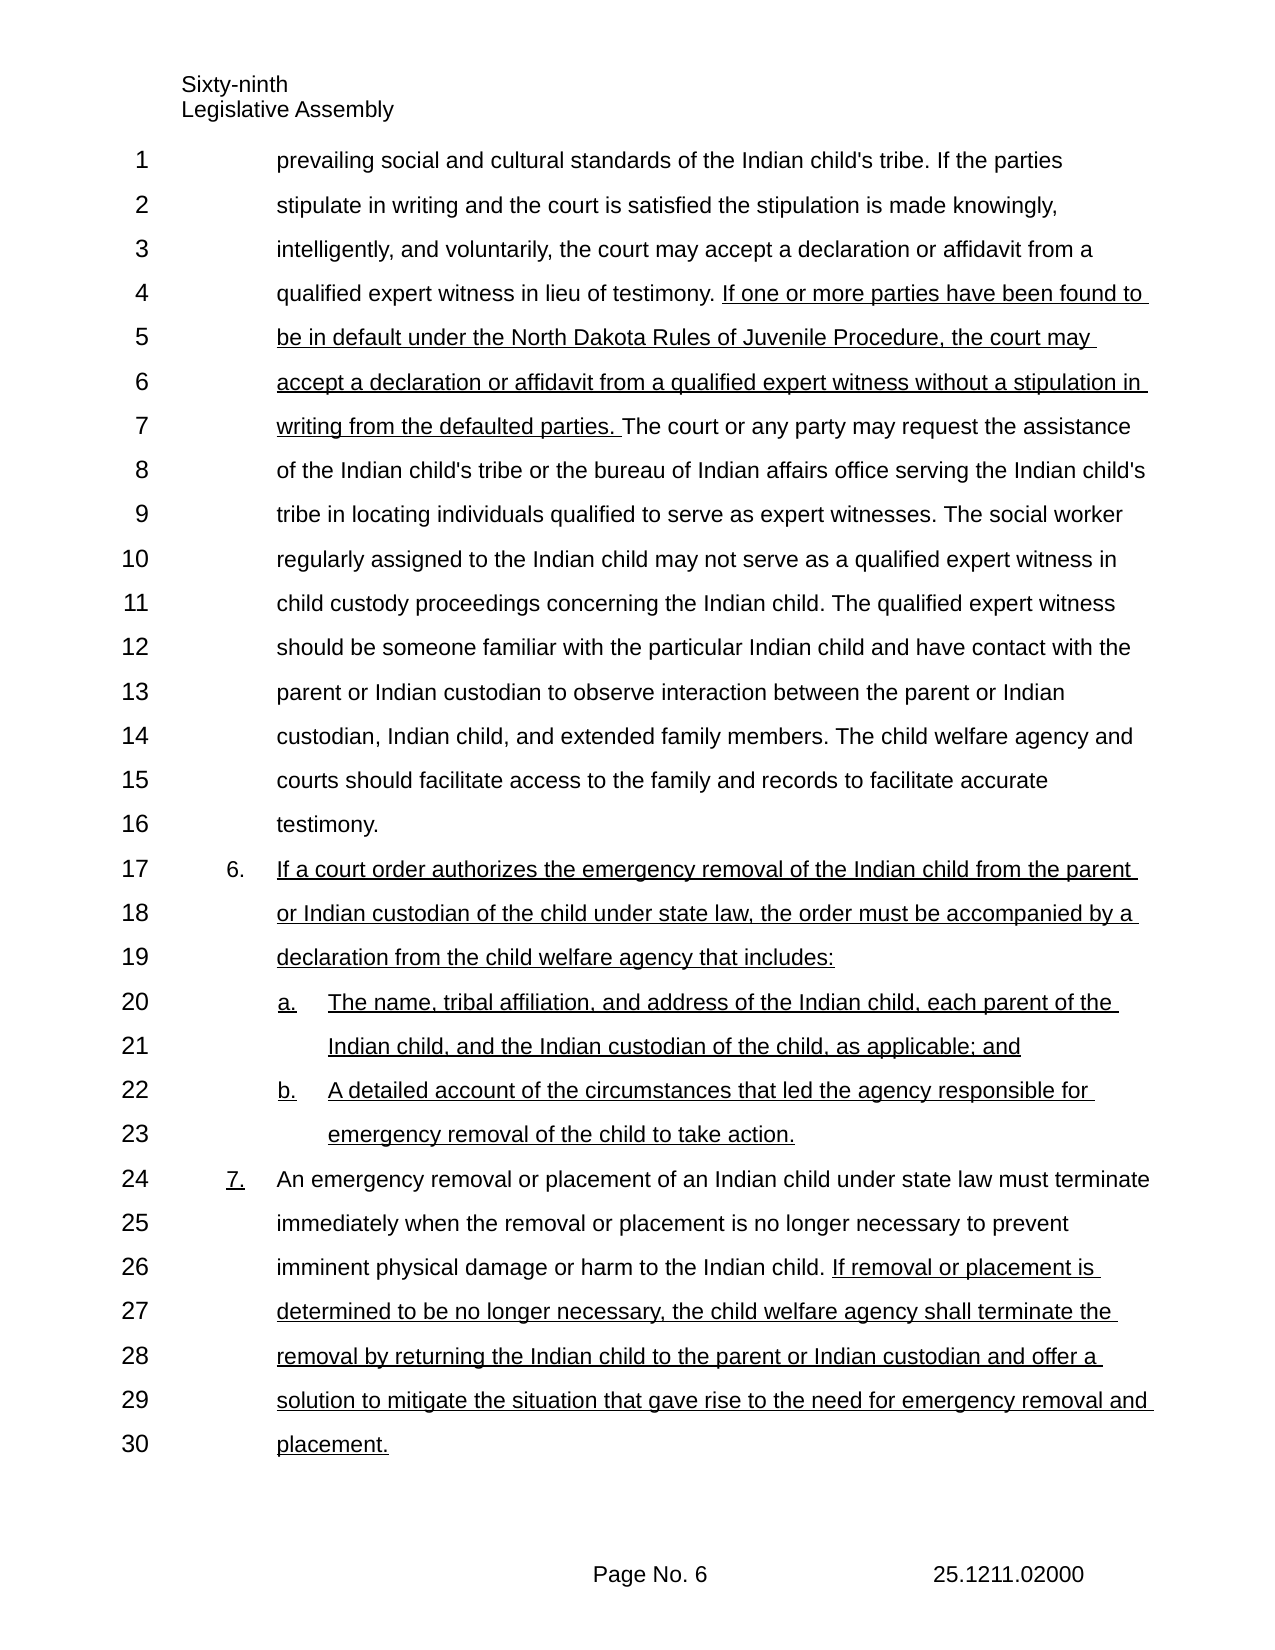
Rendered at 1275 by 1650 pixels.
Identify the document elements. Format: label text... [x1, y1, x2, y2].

text prevailing social and cultural standards of the Indian child's tribe. If the parties stipulate in writing and the court is satisfied the stipulation is made knowingly, intelligently, and voluntarily, the court may accept a declaration or affidavit from a qualified expert witness in lieu of testimony. If one or more parties have been found to be in default under the North Dakota Rules of Juvenile Procedure, the court may accept a declaration or affidavit from a qualified expert witness without a stipulation in writing from the defaulted parties. The court or any party may request the assistance of the Indian child's tribe or the bureau of Indian affairs office serving the Indian child's tribe in locating individuals qualified to serve as expert witnesses. The social worker regularly assigned to the Indian child may not serve as a qualified expert witness in child custody proceedings concerning the Indian child. The qualified expert witness should be someone familiar with the particular Indian child and have contact with the parent or Indian custodian to observe interaction between the parent or Indian custodian, Indian child, and extended family members. The child welfare agency and courts should facilitate access to the family and records to facilitate accurate testimony. [181, 133, 1154, 842]
text b. A detailed account of the circumstances that led the agency responsible for emergency removal of the child to take action. [181, 1063, 1154, 1152]
text a. The name, tribal affiliation, and address of the Indian child, each parent of the Indian child, and the Indian custodian of the child, as applicable; and [181, 974, 1154, 1063]
text 7. An emergency removal or placement of an Indian child under state law must terminate immediately when the removal or placement is no longer necessary to prevent imminent physical damage or harm to the Indian child. If removal or placement is determined to be no longer necessary, the child welfare agency shall terminate the removal by returning the Indian child to the parent or Indian custodian and offer a solution to mitigate the situation that gave rise to the need for emergency removal and placement. [181, 1152, 1154, 1461]
text 6. If a court order authorizes the emergency removal of the Indian child from the parent or Indian custodian of the child under state law, the order must be accompanied by a declaration from the child welfare agency that includes: [181, 842, 1154, 974]
